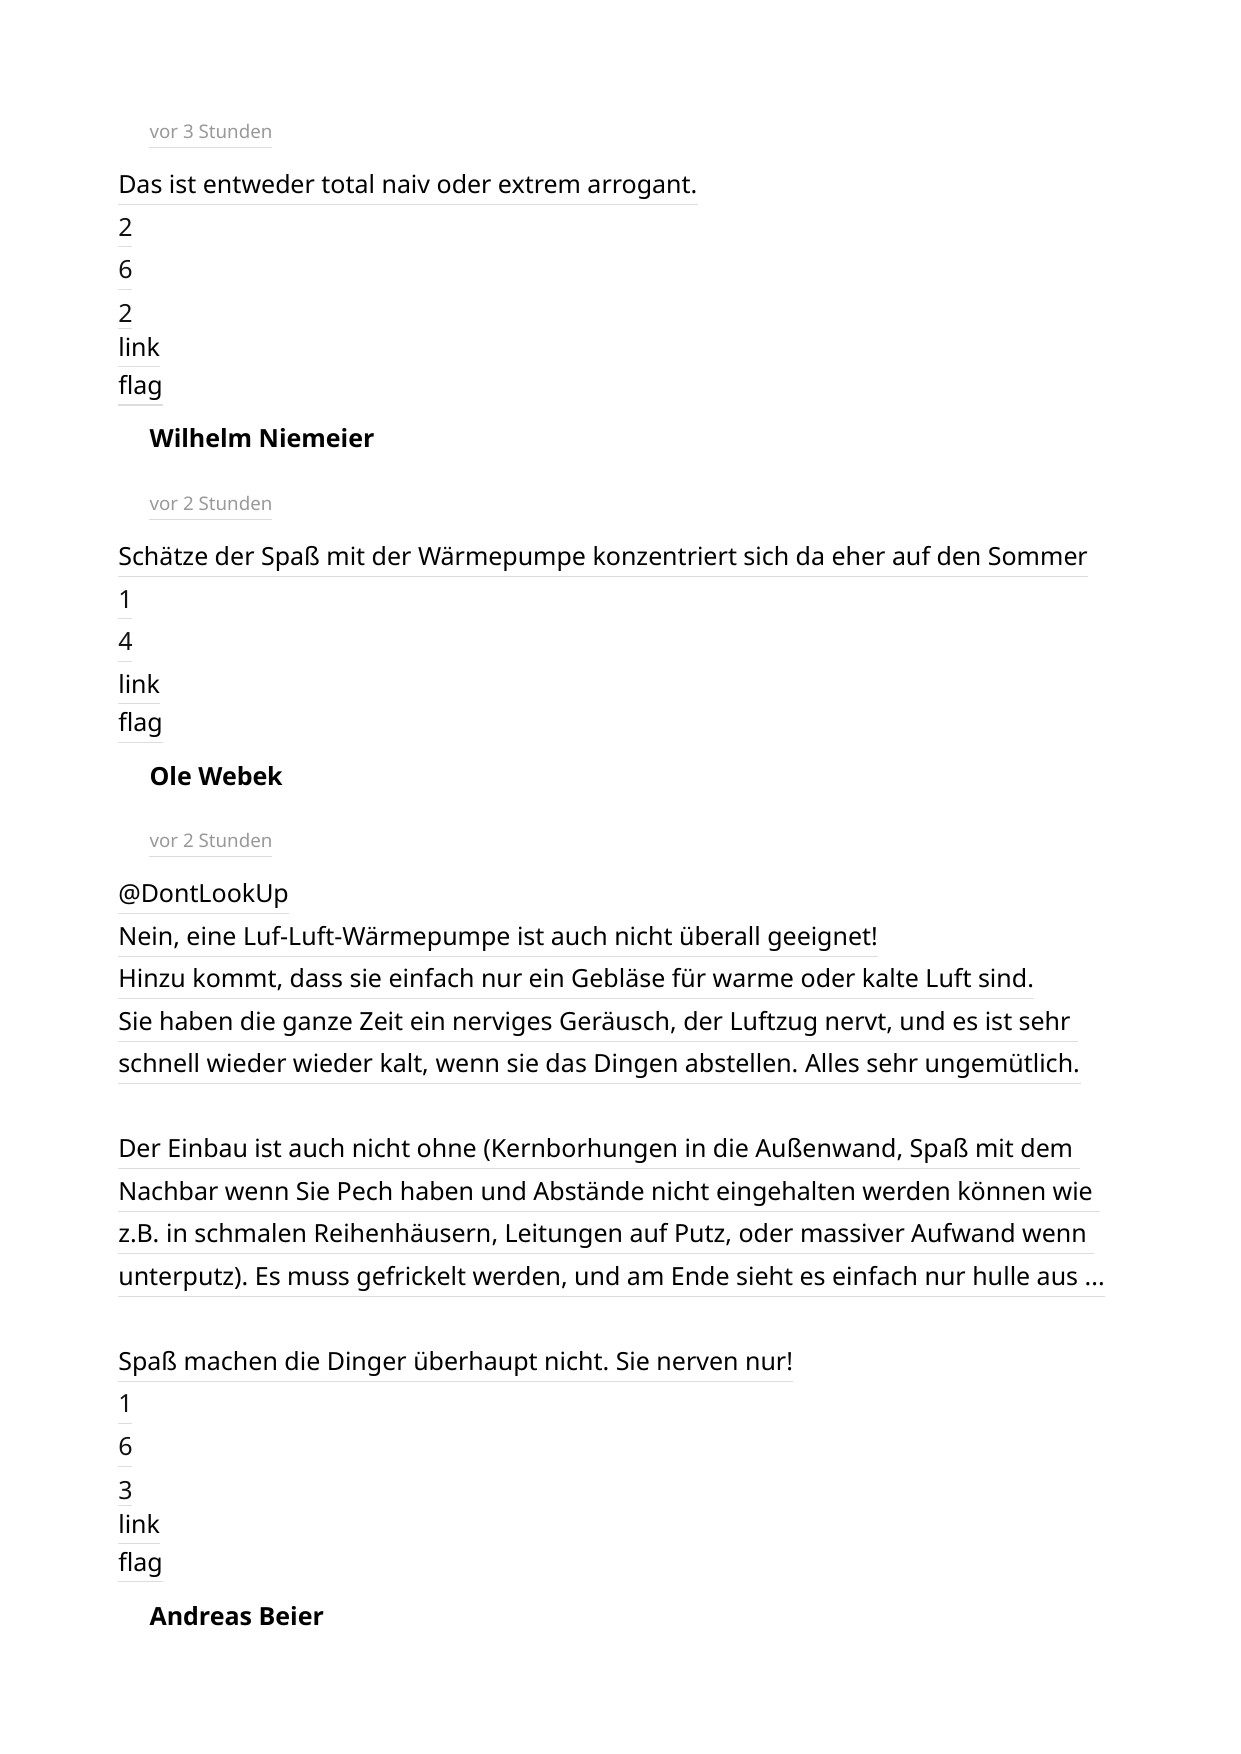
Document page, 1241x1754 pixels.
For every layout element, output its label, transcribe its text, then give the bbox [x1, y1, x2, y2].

text 6 [118, 252, 1122, 290]
text 3 [118, 1471, 1122, 1506]
text link [118, 329, 1122, 367]
text flag [118, 1544, 1122, 1582]
text flag [118, 367, 1122, 406]
text vor 2 Stunden [149, 491, 1117, 520]
text vor 3 Stunden [149, 118, 1117, 148]
text 2 [118, 294, 1122, 329]
text 1 [118, 582, 1122, 619]
text Wilhelm Niemeier [149, 421, 1122, 455]
text 2 [118, 209, 1122, 247]
text Schätze der Spaß mit der Wärmepumpe konzentriert sich da eher auf den Sommer [118, 539, 1122, 577]
text 1 [118, 1386, 1122, 1424]
text Das ist entweder total naiv oder extrem arrogant. [118, 167, 1122, 205]
text 4 [118, 624, 1122, 662]
text vor 2 Stunden [149, 828, 1117, 857]
text 6 [118, 1429, 1122, 1467]
text link [118, 1506, 1122, 1544]
text flag [118, 704, 1122, 743]
text @DontLookUp Nein, eine Luf-Luft-Wärmepumpe ist auch nicht überall geeignet! Hinzu kommt, dass sie einfach nur ein Gebläse für warme oder kalte Luft sind. Sie haben die ganze Zeit ein nerviges Geräusch, der Luftzug nervt, und es ist sehr schnell wieder wieder kalt, wenn sie das Dingen abstellen. Alles sehr ungemütlich. Der Einbau ist auch nicht ohne (Kernborhungen in die Außenwand, Spaß mit dem Nachbar wenn Sie Pech haben und Abstände nicht eingehalten werden können wie z.B. in schmalen Reihenhäusern, Leitungen auf Putz, oder massiver Aufwand wenn unterputz). Es muss gefrickelt werden, und am Ende sieht es einfach nur hulle aus ... Spaß machen die Dinger überhaupt nicht. Sie nerven nur! [118, 876, 1122, 1382]
text link [118, 667, 1122, 704]
text Ole Webek [149, 758, 1122, 792]
text Andreas Beier [149, 1598, 1122, 1632]
